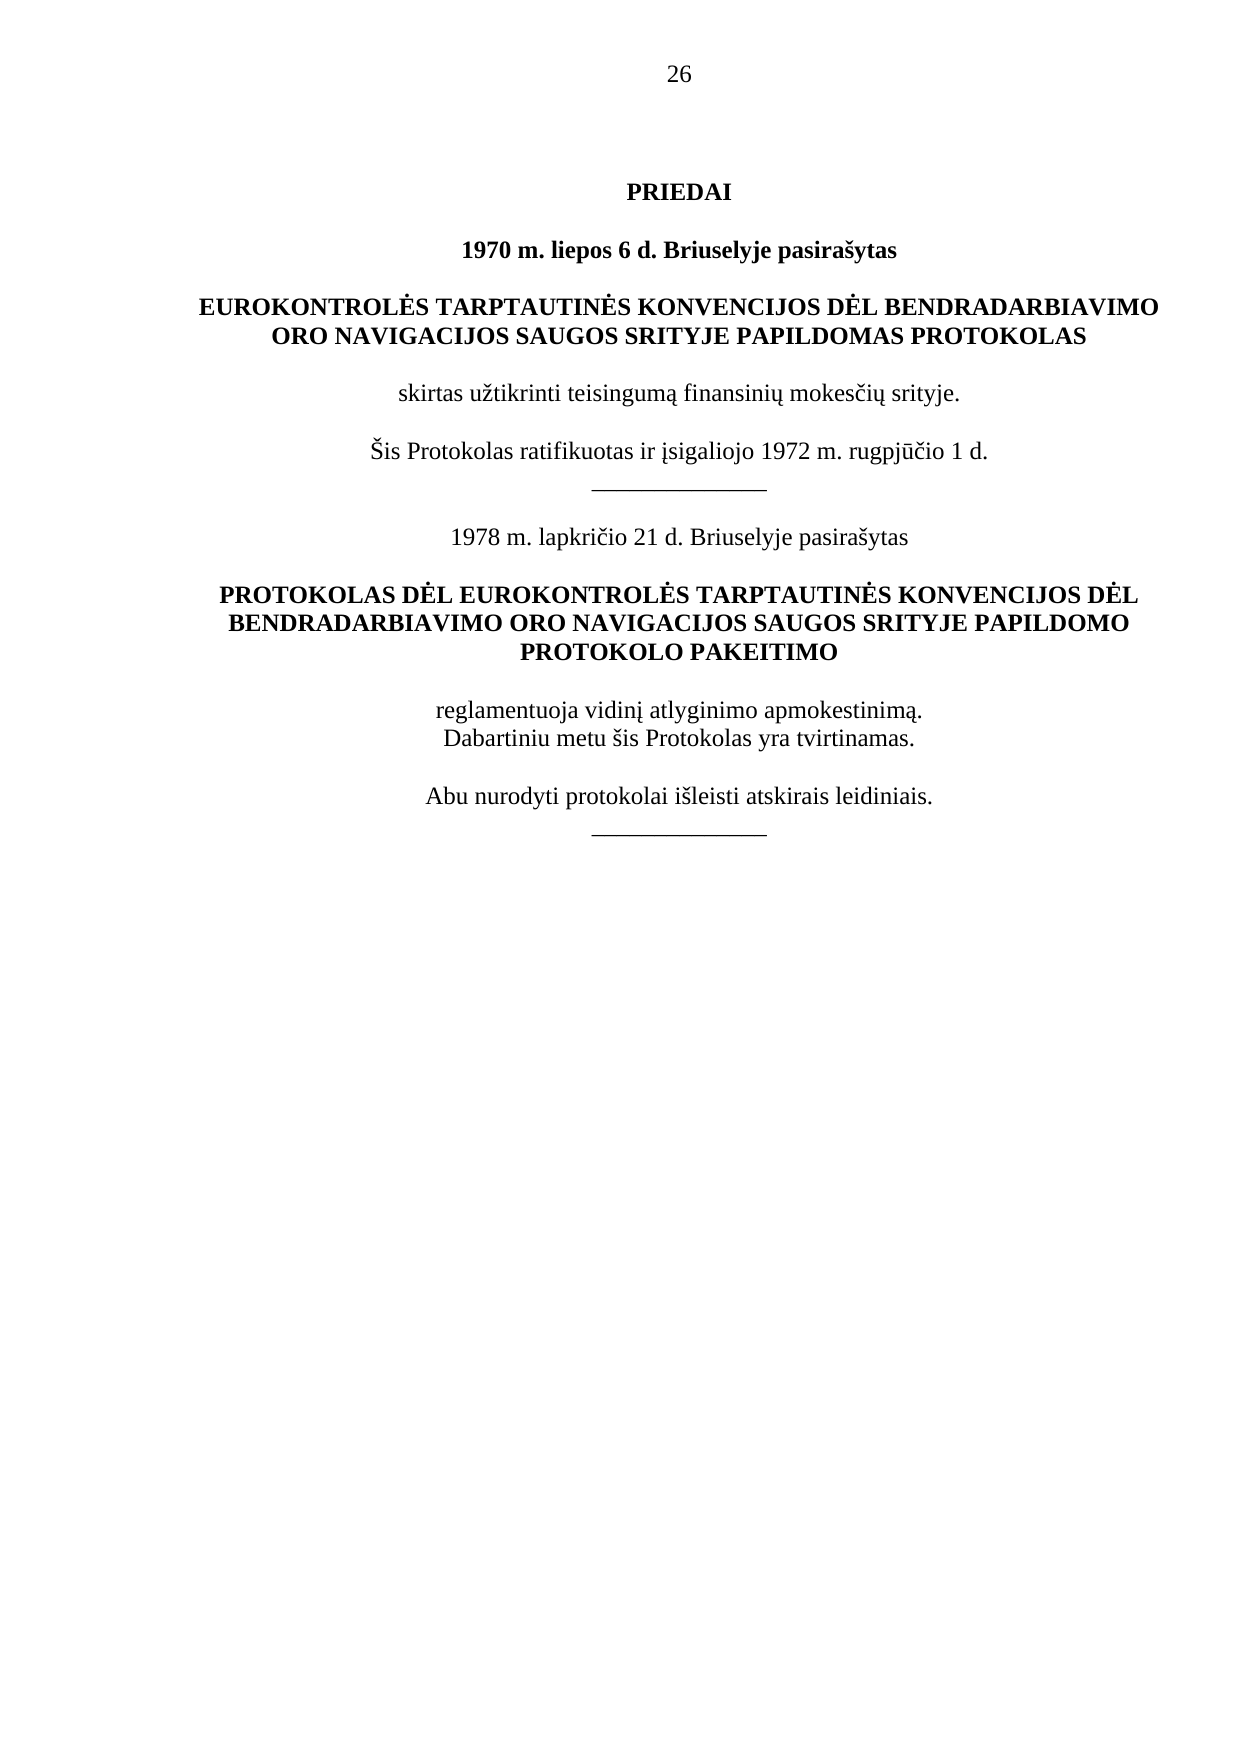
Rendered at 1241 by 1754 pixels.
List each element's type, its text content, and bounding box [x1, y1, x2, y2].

text EUROKONTROLĖS TARPTAUTINĖS KONVENCIJOS DĖL BENDRADARBIAVIMO ORO NAVIGACIJOS SAUGOS SRITYJE PAPILDOMAS PROTOKOLAS [177, 292, 1181, 350]
text Abu nurodyti protokolai išleisti atskirais leidiniais. [177, 781, 1181, 810]
text ______________ [177, 465, 1181, 493]
text PRIEDAI [177, 177, 1181, 206]
text PROTOKOLAS DĖL EUROKONTROLĖS TARPTAUTINĖS KONVENCIJOS DĖL BENDRADARBIAVIMO ORO NAVIGACIJOS SAUGOS SRITYJE PAPILDOMO PROTOKOLO PAKEITIMO [177, 580, 1181, 666]
text 1970 m. liepos 6 d. Briuselyje pasirašytas [177, 235, 1181, 263]
text 1978 m. lapkričio 21 d. Briuselyje pasirašytas [177, 522, 1181, 551]
text reglamentuoja vidinį atlyginimo apmokestinimą. [177, 695, 1181, 723]
text skirtas užtikrinti teisingumą finansinių mokesčių srityje. [177, 378, 1181, 407]
text Dabartiniu metu šis Protokolas yra tvirtinamas. [177, 723, 1181, 752]
text Šis Protokolas ratifikuotas ir įsigaliojo 1972 m. rugpjūčio 1 d. [177, 436, 1181, 465]
text ______________ [177, 810, 1181, 838]
